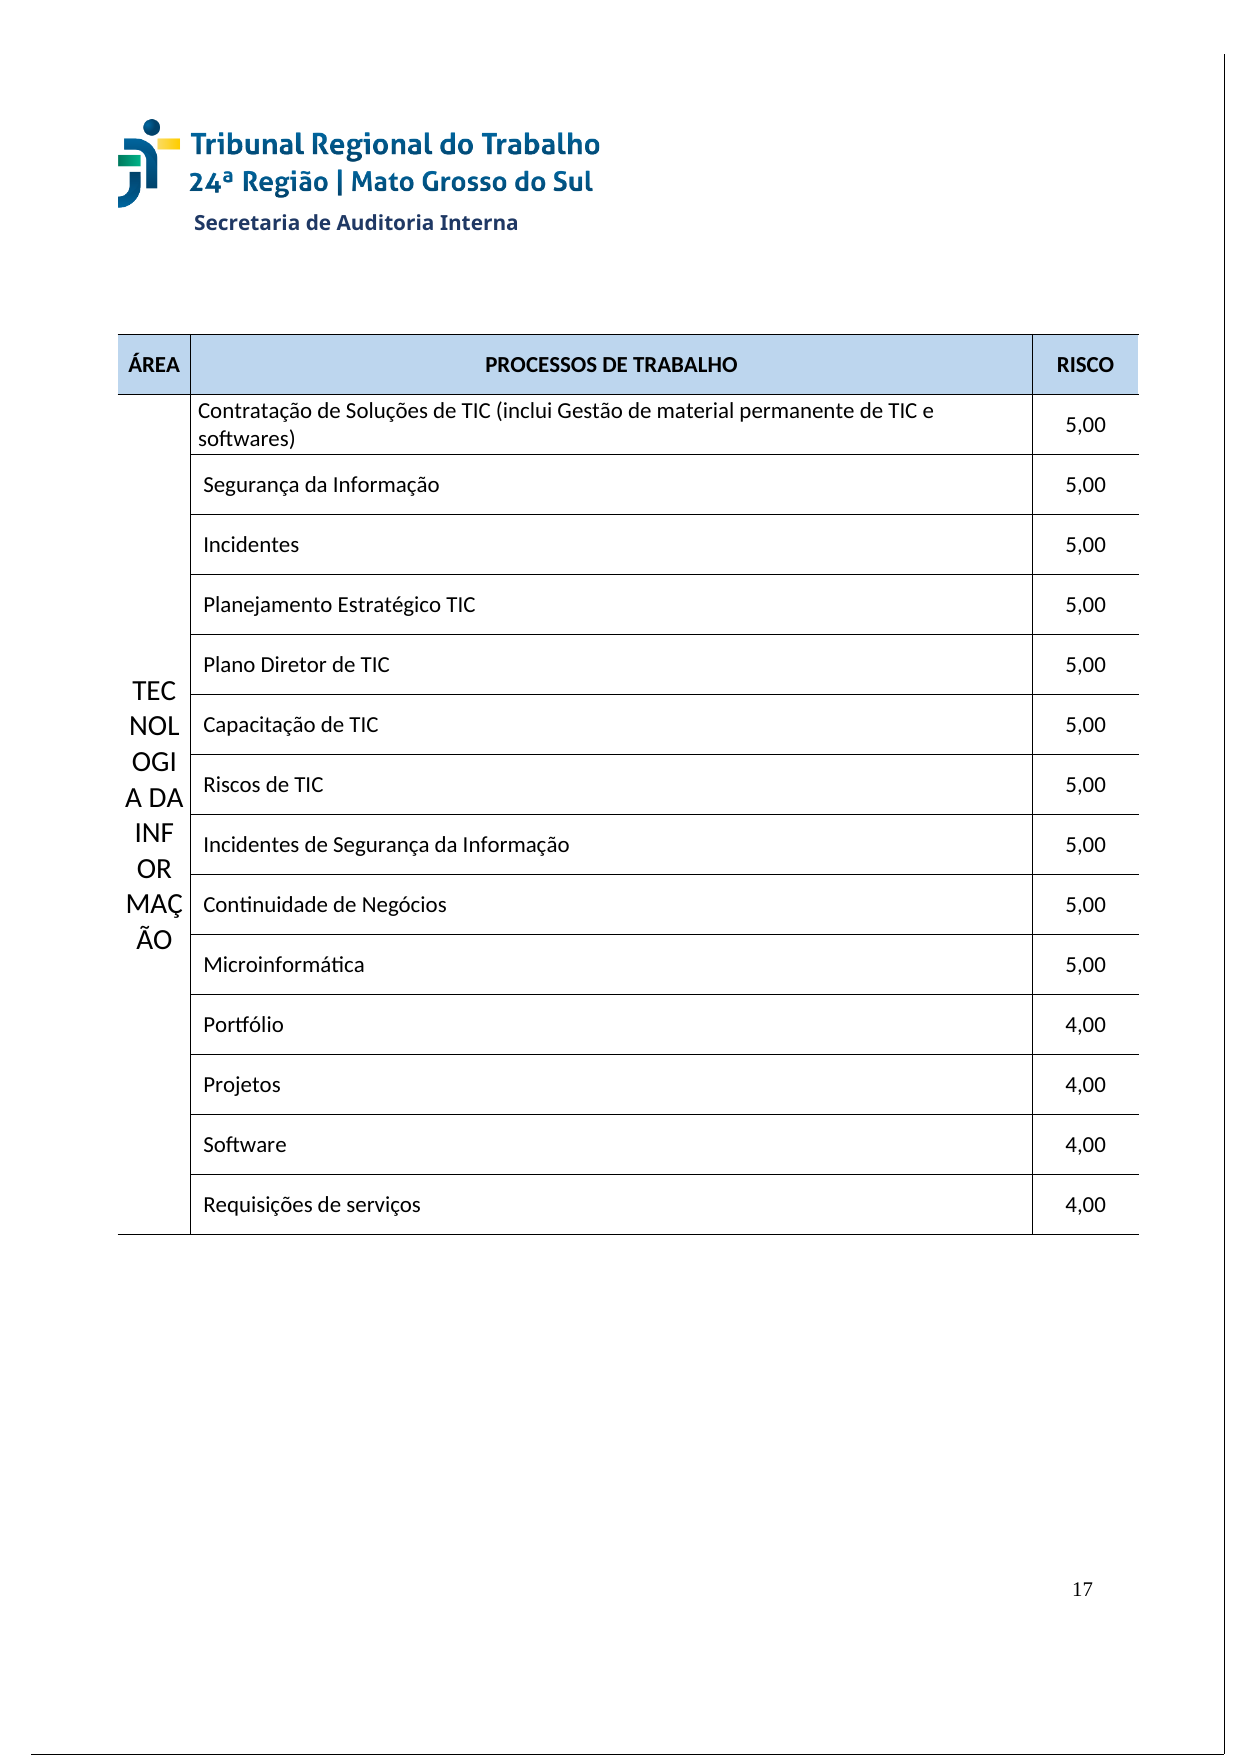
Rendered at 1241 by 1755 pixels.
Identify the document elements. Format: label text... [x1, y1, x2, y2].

table_cell 4,00 [1033, 995, 1138, 1054]
table_cell 5,00 [1033, 515, 1138, 574]
table_header ÁREA [118, 335, 190, 394]
table_cell 5,00 [1033, 875, 1138, 934]
table_cell Planejamento Estratégico TIC [191, 575, 1032, 634]
table_header RISCO [1033, 335, 1138, 394]
table_cell 5,00 [1033, 815, 1138, 874]
table_cell 5,00 [1033, 575, 1138, 634]
table_cell Contratação de Soluções de TIC (inclui Gestão de material permanente de TIC e softwares) [191, 395, 1032, 454]
table_cell Microinformática [191, 935, 1032, 994]
table_cell 5,00 [1033, 455, 1138, 514]
table_cell Projetos [191, 1055, 1032, 1114]
table_header PROCESSOS DE TRABALHO [191, 335, 1032, 394]
table_cell Continuidade de Negócios [191, 875, 1032, 934]
table_cell 4,00 [1033, 1055, 1138, 1114]
table_cell Segurança da Informação [191, 455, 1032, 514]
table_cell Software [191, 1115, 1032, 1174]
table_cell 4,00 [1033, 1175, 1138, 1234]
table_cell Portfólio [191, 995, 1032, 1054]
table_cell Incidentes [191, 515, 1032, 574]
table_cell Plano Diretor de TIC [191, 635, 1032, 694]
table_cell Incidentes de Segurança da Informação [191, 815, 1032, 874]
table_cell 5,00 [1033, 695, 1138, 754]
table_cell Capacitação de TIC [191, 695, 1032, 754]
table_cell 5,00 [1033, 755, 1138, 814]
table_cell 5,00 [1033, 935, 1138, 994]
table_cell 5,00 [1033, 635, 1138, 694]
table_cell Requisições de serviços [191, 1175, 1032, 1234]
table_cell TECNOLOGIA DA INFORMAÇÃO [118, 395, 190, 1234]
table_cell Riscos de TIC [191, 755, 1032, 814]
table_cell 5,00 [1033, 395, 1138, 454]
table_cell 4,00 [1033, 1115, 1138, 1174]
